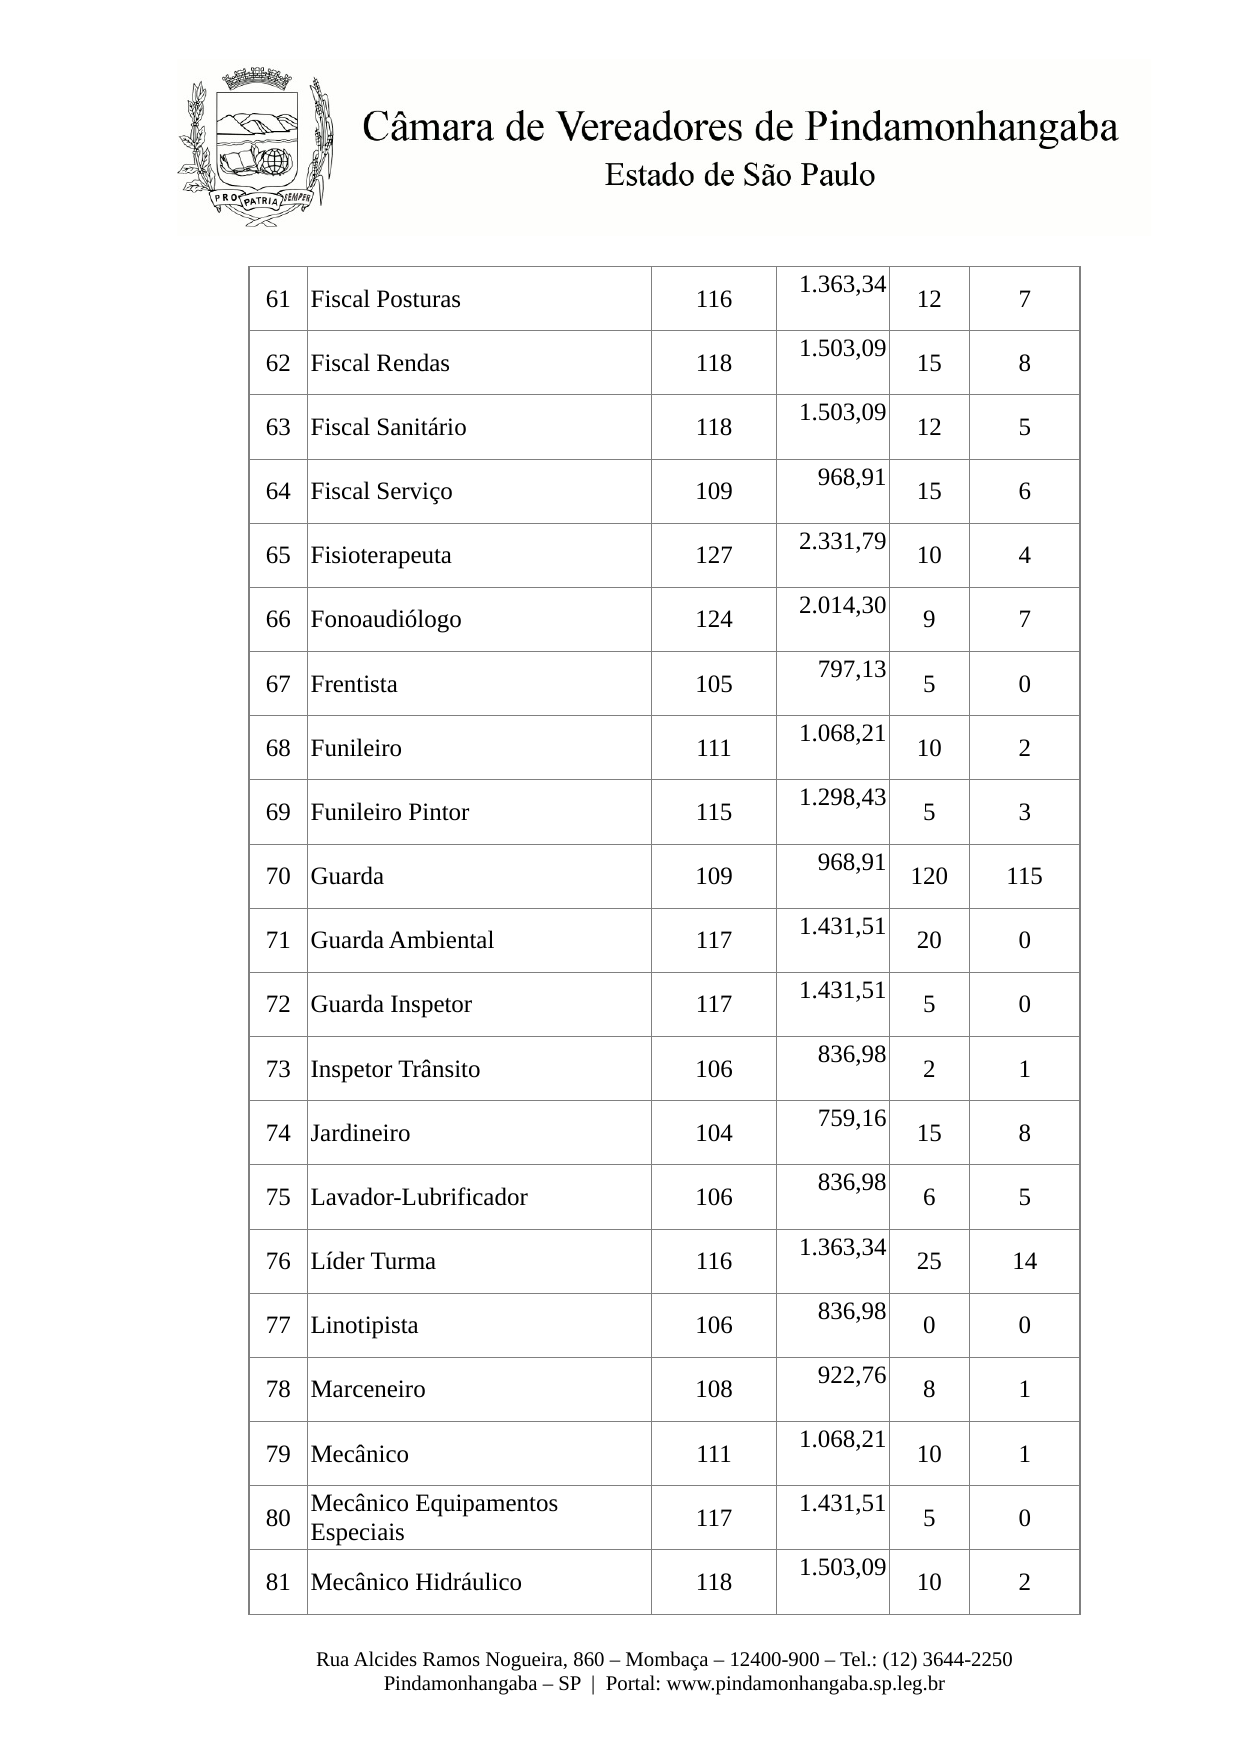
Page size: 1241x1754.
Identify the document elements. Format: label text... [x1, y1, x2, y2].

table_cell 65 [250, 524, 307, 587]
table_cell 61 [250, 267, 307, 330]
table_cell Mecânico Equipamentos Especiais [308, 1486, 651, 1549]
table_cell 0 [970, 973, 1079, 1036]
table_cell Jardineiro [308, 1101, 651, 1164]
table_cell 968,91 [777, 460, 889, 523]
table_cell 106 [652, 1037, 776, 1100]
table_cell 9 [890, 588, 969, 651]
table_cell 0 [970, 909, 1079, 972]
table_cell 14 [970, 1230, 1079, 1293]
table_cell 117 [652, 909, 776, 972]
table_cell Funileiro Pintor [308, 780, 651, 843]
table_cell 75 [250, 1165, 307, 1228]
table_cell 68 [250, 716, 307, 779]
table_cell 116 [652, 267, 776, 330]
table_cell 8 [970, 1101, 1079, 1164]
table_cell 5 [890, 1486, 969, 1549]
table_cell 1 [970, 1422, 1079, 1485]
table_cell Guarda Inspetor [308, 973, 651, 1036]
table_cell 70 [250, 845, 307, 908]
table_cell 1.503,09 [777, 331, 889, 394]
table_cell 64 [250, 460, 307, 523]
table_cell Marceneiro [308, 1358, 651, 1421]
table_cell 71 [250, 909, 307, 972]
table_cell 69 [250, 780, 307, 843]
table_cell 1 [970, 1037, 1079, 1100]
table_cell 63 [250, 395, 307, 458]
table_cell 74 [250, 1101, 307, 1164]
table_cell Fiscal Sanitário [308, 395, 651, 458]
table_cell 15 [890, 331, 969, 394]
table_cell 1.363,34 [777, 1230, 889, 1293]
table_cell 7 [970, 267, 1079, 330]
table_cell 78 [250, 1358, 307, 1421]
table_cell Fiscal Rendas [308, 331, 651, 394]
table_cell 10 [890, 716, 969, 779]
table_cell 72 [250, 973, 307, 1036]
table_cell 115 [970, 845, 1079, 908]
table_cell 124 [652, 588, 776, 651]
table_cell 6 [890, 1165, 969, 1228]
table_cell 5 [970, 395, 1079, 458]
table_cell 968,91 [777, 845, 889, 908]
table_cell 1.431,51 [777, 1486, 889, 1549]
table_cell 1.503,09 [777, 395, 889, 458]
table_cell 118 [652, 395, 776, 458]
table_cell 1.363,34 [777, 267, 889, 330]
table_cell 2 [970, 1550, 1079, 1613]
table_cell 15 [890, 460, 969, 523]
table_cell 8 [890, 1358, 969, 1421]
table_cell 1.068,21 [777, 716, 889, 779]
table_cell 5 [890, 973, 969, 1036]
table_cell 7 [970, 588, 1079, 651]
table_cell 2 [970, 716, 1079, 779]
table_cell Funileiro [308, 716, 651, 779]
table_cell 79 [250, 1422, 307, 1485]
table_cell 1 [970, 1358, 1079, 1421]
table_cell 836,98 [777, 1037, 889, 1100]
table_cell 5 [890, 780, 969, 843]
table_cell Guarda [308, 845, 651, 908]
table_cell 106 [652, 1165, 776, 1228]
table_cell 127 [652, 524, 776, 587]
table_cell 1.431,51 [777, 909, 889, 972]
table_cell Lavador-Lubrificador [308, 1165, 651, 1228]
table_cell 117 [652, 973, 776, 1036]
table_cell 109 [652, 845, 776, 908]
table_cell Mecânico Hidráulico [308, 1550, 651, 1613]
table_cell 120 [890, 845, 969, 908]
table_cell 2 [890, 1037, 969, 1100]
table_cell 62 [250, 331, 307, 394]
table_cell 797,13 [777, 652, 889, 715]
table_cell 1.431,51 [777, 973, 889, 1036]
table_cell 3 [970, 780, 1079, 843]
table_cell 5 [890, 652, 969, 715]
table_cell 2.014,30 [777, 588, 889, 651]
table_cell 66 [250, 588, 307, 651]
table_cell Fiscal Serviço [308, 460, 651, 523]
table_cell 12 [890, 395, 969, 458]
table_cell Inspetor Trânsito [308, 1037, 651, 1100]
table_cell 8 [970, 331, 1079, 394]
table_cell 111 [652, 716, 776, 779]
table_cell 0 [890, 1294, 969, 1357]
table_cell 108 [652, 1358, 776, 1421]
table_cell 105 [652, 652, 776, 715]
table_cell 104 [652, 1101, 776, 1164]
table_cell 1.068,21 [777, 1422, 889, 1485]
table_cell 76 [250, 1230, 307, 1293]
table_cell Fonoaudiólogo [308, 588, 651, 651]
table_cell Fiscal Posturas [308, 267, 651, 330]
table_cell 0 [970, 652, 1079, 715]
table_cell 1.298,43 [777, 780, 889, 843]
table_cell 759,16 [777, 1101, 889, 1164]
table_cell 25 [890, 1230, 969, 1293]
table_cell 80 [250, 1486, 307, 1549]
table_cell Fisioterapeuta [308, 524, 651, 587]
table_cell 117 [652, 1486, 776, 1549]
table_cell 922,76 [777, 1358, 889, 1421]
table_cell 10 [890, 1422, 969, 1485]
table_cell Líder Turma [308, 1230, 651, 1293]
table_cell 118 [652, 1550, 776, 1613]
table_cell 118 [652, 331, 776, 394]
table_cell Mecânico [308, 1422, 651, 1485]
table_cell Guarda Ambiental [308, 909, 651, 972]
table_cell 73 [250, 1037, 307, 1100]
table_cell 106 [652, 1294, 776, 1357]
table_cell 67 [250, 652, 307, 715]
table_cell 6 [970, 460, 1079, 523]
table_cell 116 [652, 1230, 776, 1293]
table_cell Linotipista [308, 1294, 651, 1357]
table_cell 0 [970, 1486, 1079, 1549]
table_cell 836,98 [777, 1294, 889, 1357]
table_cell 0 [970, 1294, 1079, 1357]
table_cell 2.331,79 [777, 524, 889, 587]
table_cell 20 [890, 909, 969, 972]
table_cell 1.503,09 [777, 1550, 889, 1613]
picture [177, 59, 1152, 236]
table_cell 836,98 [777, 1165, 889, 1228]
table_cell 12 [890, 267, 969, 330]
table_cell 4 [970, 524, 1079, 587]
table_cell 109 [652, 460, 776, 523]
table_cell 15 [890, 1101, 969, 1164]
table_cell Frentista [308, 652, 651, 715]
table_cell 81 [250, 1550, 307, 1613]
table_cell 10 [890, 524, 969, 587]
table_cell 111 [652, 1422, 776, 1485]
table_cell 77 [250, 1294, 307, 1357]
table_cell 5 [970, 1165, 1079, 1228]
table_cell 115 [652, 780, 776, 843]
table_cell 10 [890, 1550, 969, 1613]
